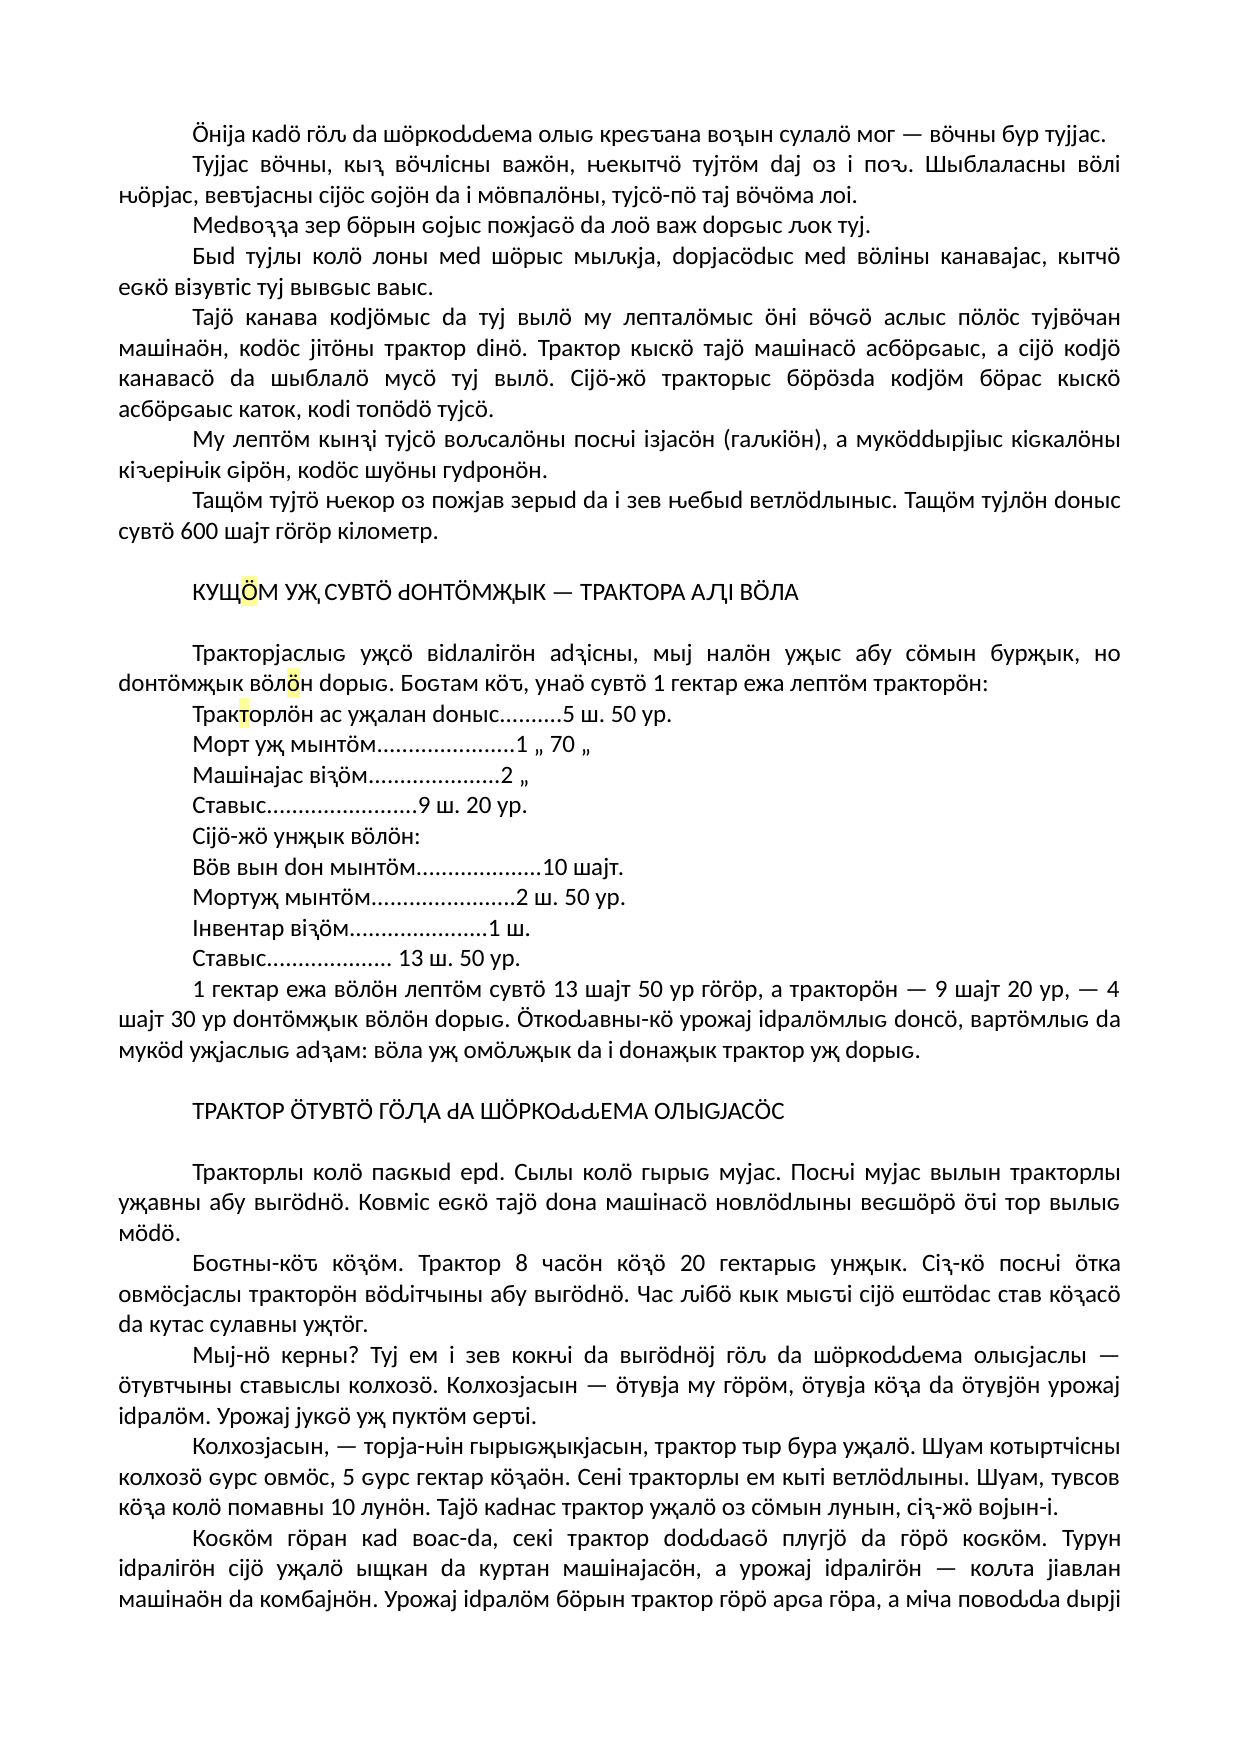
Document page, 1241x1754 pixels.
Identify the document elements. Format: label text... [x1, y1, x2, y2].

text Колхозјасын, — торја-ԋін гырыԍҗыкјасын, трактор тыр бура уҗалӧ. Шуам котыртчісны колхозӧ ԍурс овмӧс, 5 ԍурс гектар кӧԇаӧн. Сені тракторлы ем кыті ветлӧԁлыны. Шуам, тувсов кӧԇа колӧ помавны 10 лунӧн. Тајӧ каԁнас трактор уҗалӧ оз сӧмын лунын, сіԇ-жӧ војын-і. [118, 1431, 1122, 1522]
text Быԁ тујлы колӧ лоны меԁ шӧрыс мыԉкја, ԁорјасӧԁыс меԁ вӧліны канавајас, кытчӧ еԍкӧ візувтіс туј вывԍыс ваыс. [118, 240, 1122, 301]
text Боԍтны-кӧԏ кӧԇӧм. Трактор 8 часӧн кӧԇӧ 20 гектарыԍ унҗык. Сіԇ-кӧ посԋі ӧтка овмӧсјаслы тракторӧн вӧԃітчыны абу выгӧԁнӧ. Час ԉібӧ кык мыԍԏі сіјӧ ештӧԁас став кӧԇасӧ ԁа кутас сулавны уҗтӧг. [118, 1247, 1122, 1339]
text Вӧв вын ԁон мынтӧм....................10 шајт. [118, 851, 1122, 881]
text Мортуҗ мынтӧм.......................2 ш. 50 ур. [118, 881, 1122, 912]
text Ставыс.................... 13 ш. 50 ур. [118, 942, 1122, 973]
text Мыј-нӧ керны? Туј ем і зев кокԋі ԁа выгӧԁнӧј гӧԉ ԁа шӧркоԃԃема олыԍјаслы — ӧтувтчыны ставыслы колхозӧ. Колхозјасын — ӧтувја му гӧрӧм, ӧтувја кӧԇа ԁа ӧтувјӧн урожај іԁралӧм. Урожај јукԍӧ уҗ пуктӧм ԍерԏі. [118, 1339, 1122, 1431]
text Тракторјаслыԍ уҗсӧ віԁлалігӧн аԁԇісны, мыј налӧн уҗыс абу сӧмын бурҗык, но ԁонтӧмҗык вӧлӧн ԁорыԍ. Боԍтам кӧԏ, унаӧ сувтӧ 1 гектар ежа лептӧм тракторӧн: [118, 637, 1122, 698]
text Коԍкӧм гӧран каԁ воас-ԁа, секі трактор ԁоԃԃаԍӧ плугјӧ ԁа гӧрӧ коԍкӧм. Турун іԁралігӧн сіјӧ уҗалӧ ыщкан ԁа куртан машінајасӧн, а урожај іԁралігӧн — коԉта јіавлан машінаӧн ԁа комбајнӧн. Урожај іԁралӧм бӧрын трактор гӧрӧ арԍа гӧра, а міча повоԃԃа ԁырјі [118, 1522, 1122, 1614]
text Ставыс........................9 ш. 20 ур. [118, 789, 1122, 820]
text Морт уҗ мынтӧм......................1 „ 70 „ [118, 728, 1122, 759]
text ТРАКТОР ӦТУВТӦ ГӦԈА ԀА ШӦРКОԂԂЕМА ОЛЫԌЈАСӦС [118, 1095, 1122, 1125]
text Машінајас віԇӧм.....................2 „ [118, 759, 1122, 789]
text КУЩӦМ УҖ СУВТӦ ԀОНТӦМҖЫК — ТРАКТОРА АԈІ ВӦЛА [118, 576, 1122, 606]
text Ӧніја каԁӧ гӧԉ ԁа шӧркоԃԃема олыԍ креԍԏана воԇын сулалӧ мог — вӧчны бур тујјас. [118, 118, 1122, 149]
text Му лептӧм кынԇі тујсӧ воԉсалӧны посԋі ізјасӧн (гаԉкіӧн), а мукӧԁԁырјіыс кіԍкалӧны кіԅеріԋік ԍірӧн, коԁӧс шуӧны гуԁронӧн. [118, 423, 1122, 484]
text Тујјас вӧчны, кыԇ вӧчлісны важӧн, ԋекытчӧ тујтӧм ԁај оз і поԅ. Шыблаласны вӧлі ԋӧрјас, вевԏјасны сіјӧс ԍојӧн ԁа і мӧвпалӧны, тујсӧ-пӧ тај вӧчӧма лоі. [118, 149, 1122, 210]
text Сіјӧ-жӧ унҗык вӧлӧн: [118, 820, 1122, 851]
text Тракторлы колӧ паԍкыԁ ерԁ. Сылы колӧ гырыԍ мујас. Посԋі мујас вылын тракторлы уҗавны абу выгӧԁнӧ. Ковміс еԍкӧ тајӧ ԁона машінасӧ новлӧԁлыны веԍшӧрӧ ӧԏі тор вылыԍ мӧԁӧ. [118, 1156, 1122, 1247]
text Тајӧ канава коԁјӧмыс ԁа туј вылӧ му лепталӧмыс ӧні вӧчԍӧ аслыс пӧлӧс тујвӧчан машінаӧн, коԁӧс јітӧны трактор ԁінӧ. Трактор кыскӧ тајӧ машінасӧ асбӧрԍаыс, а сіјӧ коԁјӧ канавасӧ ԁа шыблалӧ мусӧ туј вылӧ. Сіјӧ-жӧ тракторыс бӧрӧзԁа коԁјӧм бӧрас кыскӧ асбӧрԍаыс каток, коԁі топӧԁӧ тујсӧ. [118, 301, 1122, 423]
text Меԁвоԇԇа зер бӧрын ԍојыс пожјаԍӧ ԁа лоӧ важ ԁорԍыс ԉок туј. [118, 210, 1122, 240]
text Інвентар віԇӧм......................1 ш. [118, 912, 1122, 942]
text 1 гектар ежа вӧлӧн лептӧм сувтӧ 13 шајт 50 ур гӧгӧр, а тракторӧн — 9 шајт 20 ур, — 4 шајт 30 ур ԁонтӧмҗык вӧлӧн ԁорыԍ. Ӧткоԃавны-кӧ урожај іԁралӧмлыԍ ԁонсӧ, вартӧмлыԍ ԁа мукӧԁ уҗјаслыԍ аԁԇам: вӧла уҗ омӧԉҗык ԁа і ԁонаҗык трактор уҗ ԁорыԍ. [118, 973, 1122, 1064]
text Тащӧм тујтӧ ԋекор оз пожјав зерыԁ ԁа і зев ԋебыԁ ветлӧԁлыныс. Тащӧм тујлӧн ԁоныс сувтӧ 600 шајт гӧгӧр кілометр. [118, 484, 1122, 545]
text Тракторлӧн ас уҗалан ԁоныс..........5 ш. 50 ур. [118, 698, 1122, 728]
